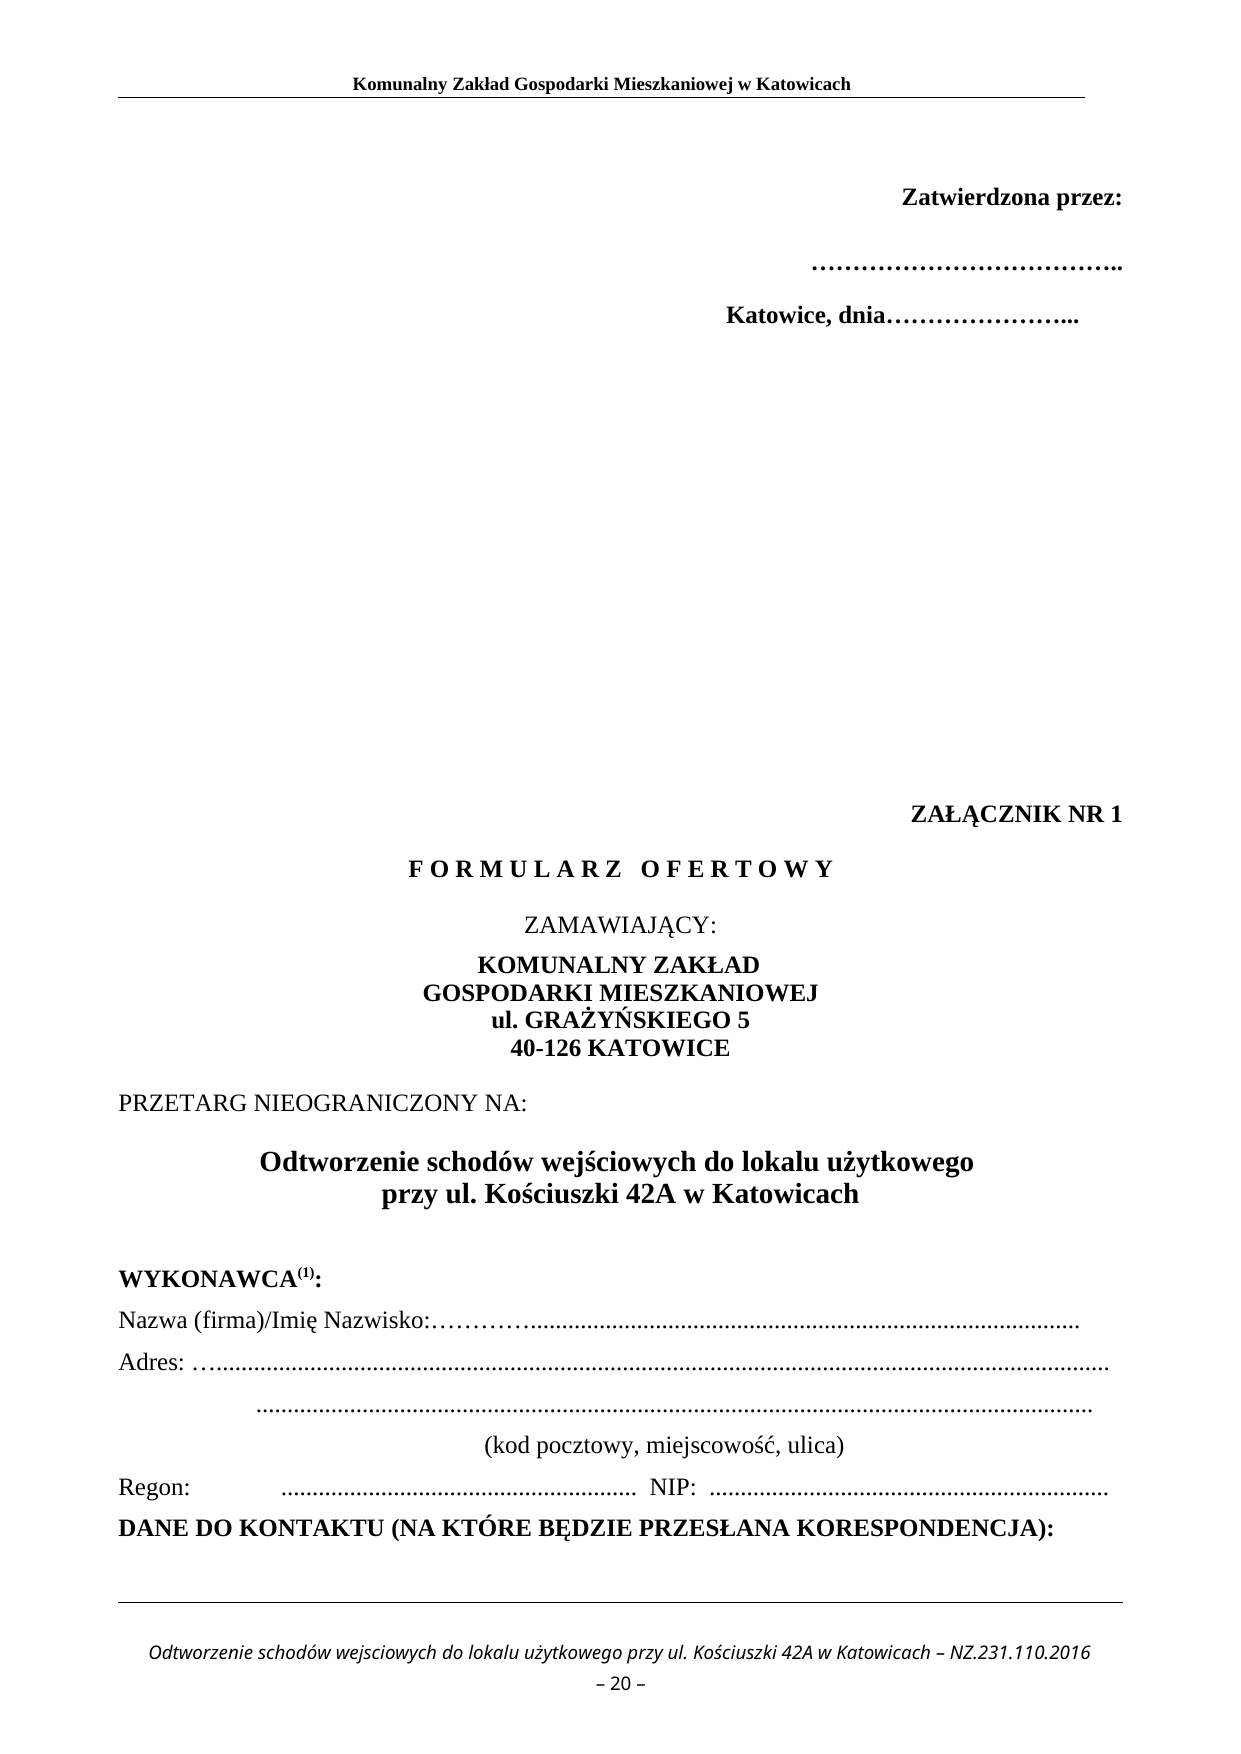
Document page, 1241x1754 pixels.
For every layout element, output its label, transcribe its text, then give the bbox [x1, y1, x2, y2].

text FORMULARZ OFERTOWY [118, 855, 1123, 883]
text ...................................................................................................................................... [118, 1390, 1123, 1417]
text Odtworzenie schodów wejściowych do lokalu użytkowego przy ul. Kościuszki 42A w Katowicach [118, 1145, 1123, 1209]
text ZAŁĄCZNIK NR 1 [118, 800, 1123, 828]
text ZAMAWIAJĄCY: [118, 911, 1123, 938]
text WYKONAWCA(1): [118, 1265, 1123, 1293]
text Katowice, dnia…………………... [487, 301, 1123, 329]
text Regon: ......................................................... NIP: ................................................................ [118, 1473, 1123, 1501]
list 40-126 KATOWICE [118, 1034, 1123, 1062]
text KOMUNALNY ZAKŁAD [118, 951, 1119, 979]
text Adres: …............................................................................................................................................... [118, 1348, 1123, 1376]
text Dane do kontaktu (na które będzie przesłana korespondencja): [118, 1514, 1123, 1542]
text Nazwa (firma)/Imię Nazwisko:…………........................................................................................ [118, 1307, 1123, 1334]
list GOSPODARKI MIESZKANIOWEJ ul. GRAŻYŃSKIEGO 5 [118, 979, 1123, 1034]
text Zatwierdzona przez: [827, 183, 1123, 211]
text ……………………………….. [118, 248, 1123, 276]
text przetarg nieograniczony na: [118, 1089, 1123, 1117]
text (kod pocztowy, miejscowość, ulica) [118, 1431, 1123, 1459]
